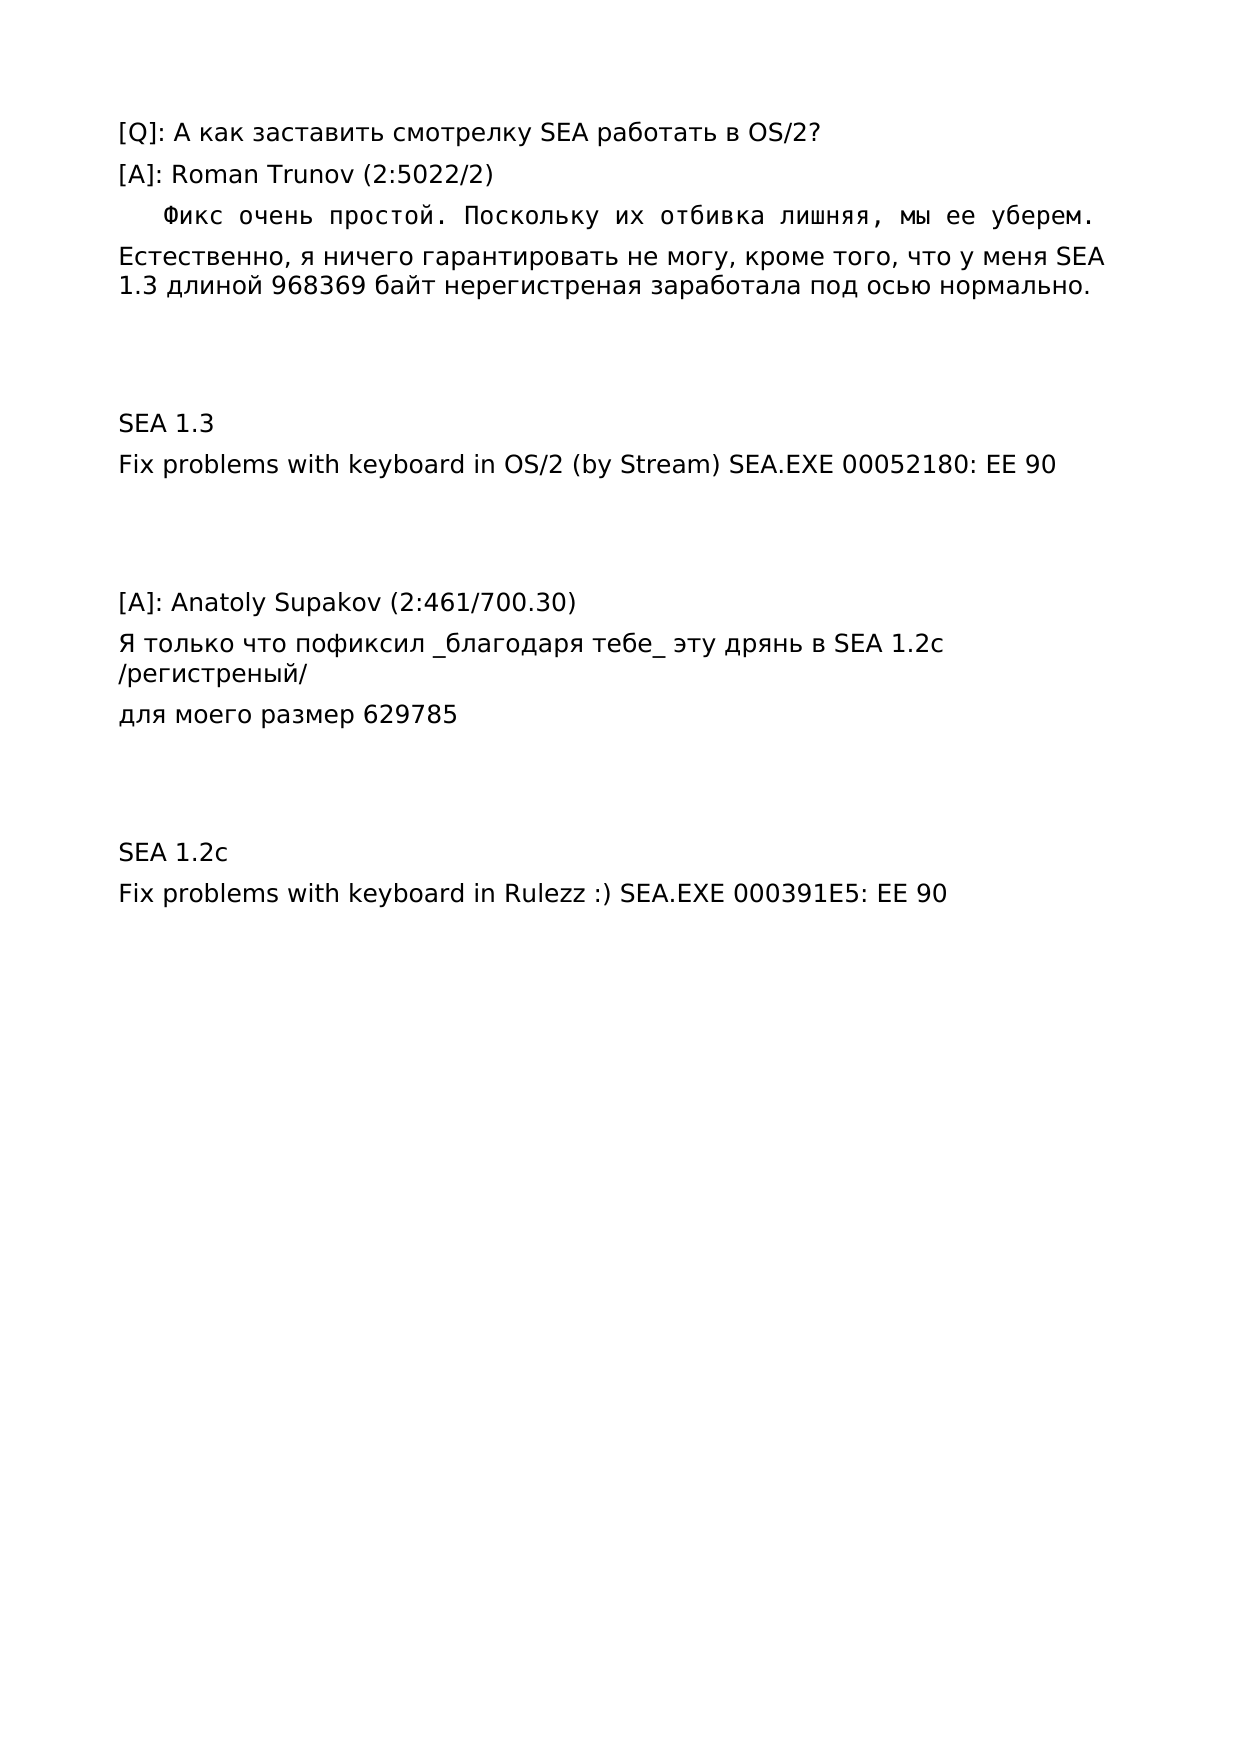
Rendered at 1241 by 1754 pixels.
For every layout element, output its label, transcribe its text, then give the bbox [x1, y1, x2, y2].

text Фикс очень простой. Поскольку их отбивка лишняя, мы ее уберем. [118, 201, 1122, 231]
text Fix problems with keyboard in OS/2 (by Stream) SEA.EXE 00052180: EE 90 [118, 451, 1122, 480]
text Fix problems with keyboard in Rulezz :) SEA.EXE 000391Е5: EE 90 [118, 879, 1122, 909]
text для моего размер 629785 [118, 701, 1122, 730]
text Естественно, я ничего гарантировать не могу, кроме того, что у меня SEA 1.3 длиной 968369 байт нерегистреная заработала под осью нормально. [118, 242, 1122, 301]
text SEA 1.2c [118, 838, 1122, 867]
text SEA 1.3 [118, 409, 1122, 438]
text [Q]: А как заставить смотрелку SEA работать в OS/2? [118, 118, 1122, 147]
text Я только что пофиксил _благодаря тебе_ эту дрянь в SEA 1.2c /регистреный/ [118, 630, 1122, 688]
text [A]: Roman Trunov (2:5022/2) [118, 160, 1122, 189]
text [A]: Anatoly Supakov (2:461/700.30) [118, 588, 1122, 617]
